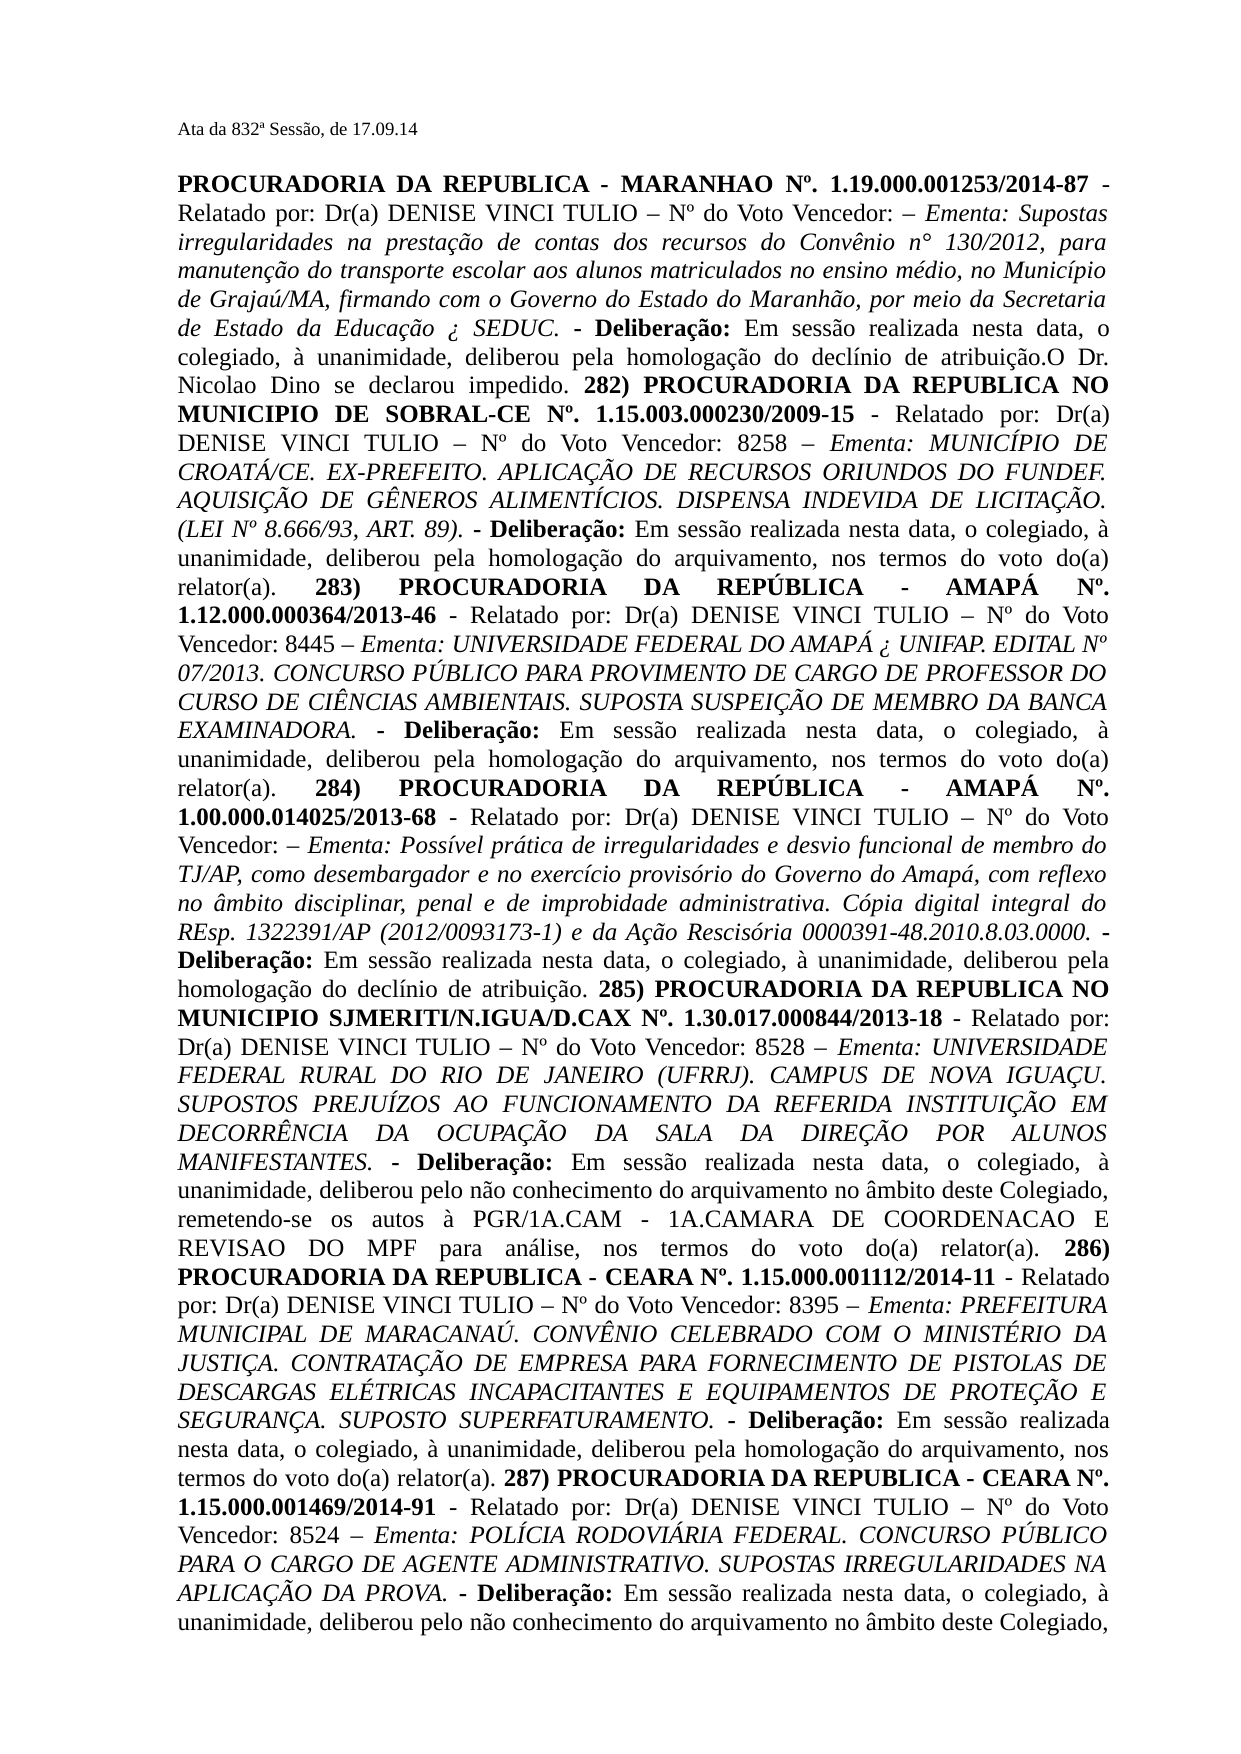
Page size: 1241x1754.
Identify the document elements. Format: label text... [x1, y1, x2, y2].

text PROCURADORIA DA REPUBLICA - MARANHAO Nº. 1.19.000.001253/2014-87 - Relatado por: Dr(a) DENISE VINCI TULIO – Nº do Voto Vencedor: – Ementa: Supostas irregularidades na prestação de contas dos recursos do Convênio n° 130/2012, para manutenção do transporte escolar aos alunos matriculados no ensino médio, no Município de Grajaú/MA, firmando com o Governo do Estado do Maranhão, por meio da Secretaria de Estado da Educação ¿ SEDUC. - Deliberação: Em sessão realizada nesta data, o colegiado, à unanimidade, deliberou pela homologação do declínio de atribuição.O Dr. Nicolao Dino se declarou impedido. 282) PROCURADORIA DA REPUBLICA NO MUNICIPIO DE SOBRAL-CE Nº. 1.15.003.000230/2009-15 - Relatado por: Dr(a) DENISE VINCI TULIO – Nº do Voto Vencedor: 8258 – Ementa: MUNICÍPIO DE CROATÁ/CE. EX-PREFEITO. APLICAÇÃO DE RECURSOS ORIUNDOS DO FUNDEF. AQUISIÇÃO DE GÊNEROS ALIMENTÍCIOS. DISPENSA INDEVIDA DE LICITAÇÃO. (LEI Nº 8.666/93, ART. 89). - Deliberação: Em sessão realizada nesta data, o colegiado, à unanimidade, deliberou pela homologação do arquivamento, nos termos do voto do(a) relator(a). 283) PROCURADORIA DA REPÚBLICA - AMAPÁ Nº. 1.12.000.000364/2013-46 - Relatado por: Dr(a) DENISE VINCI TULIO – Nº do Voto Vencedor: 8445 – Ementa: UNIVERSIDADE FEDERAL DO AMAPÁ ¿ UNIFAP. EDITAL Nº 07/2013. CONCURSO PÚBLICO PARA PROVIMENTO DE CARGO DE PROFESSOR DO CURSO DE CIÊNCIAS AMBIENTAIS. SUPOSTA SUSPEIÇÃO DE MEMBRO DA BANCA EXAMINADORA. - Deliberação: Em sessão realizada nesta data, o colegiado, à unanimidade, deliberou pela homologação do arquivamento, nos termos do voto do(a) relator(a). 284) PROCURADORIA DA REPÚBLICA - AMAPÁ Nº. 1.00.000.014025/2013-68 - Relatado por: Dr(a) DENISE VINCI TULIO – Nº do Voto Vencedor: – Ementa: Possível prática de irregularidades e desvio funcional de membro do TJ/AP, como desembargador e no exercício provisório do Governo do Amapá, com reflexo no âmbito disciplinar, penal e de improbidade administrativa. Cópia digital integral do REsp. 1322391/AP (2012/0093173-1) e da Ação Rescisória 0000391-48.2010.8.03.0000. - Deliberação: Em sessão realizada nesta data, o colegiado, à unanimidade, deliberou pela homologação do declínio de atribuição. 285) PROCURADORIA DA REPUBLICA NO MUNICIPIO SJMERITI/N.IGUA/D.CAX Nº. 1.30.017.000844/2013-18 - Relatado por: Dr(a) DENISE VINCI TULIO – Nº do Voto Vencedor: 8528 – Ementa: UNIVERSIDADE FEDERAL RURAL DO RIO DE JANEIRO (UFRRJ). CAMPUS DE NOVA IGUAÇU. SUPOSTOS PREJUÍZOS AO FUNCIONAMENTO DA REFERIDA INSTITUIÇÃO EM DECORRÊNCIA DA OCUPAÇÃO DA SALA DA DIREÇÃO POR ALUNOS MANIFESTANTES. - Deliberação: Em sessão realizada nesta data, o colegiado, à unanimidade, deliberou pelo não conhecimento do arquivamento no âmbito deste Colegiado, remetendo-se os autos à PGR/1A.CAM - 1A.CAMARA DE COORDENACAO E REVISAO DO MPF para análise, nos termos do voto do(a) relator(a). 286) PROCURADORIA DA REPUBLICA - CEARA Nº. 1.15.000.001112/2014-11 - Relatado por: Dr(a) DENISE VINCI TULIO – Nº do Voto Vencedor: 8395 – Ementa: PREFEITURA MUNICIPAL DE MARACANAÚ. CONVÊNIO CELEBRADO COM O MINISTÉRIO DA JUSTIÇA. CONTRATAÇÃO DE EMPRESA PARA FORNECIMENTO DE PISTOLAS DE DESCARGAS ELÉTRICAS INCAPACITANTES E EQUIPAMENTOS DE PROTEÇÃO E SEGURANÇA. SUPOSTO SUPERFATURAMENTO. - Deliberação: Em sessão realizada nesta data, o colegiado, à unanimidade, deliberou pela homologação do arquivamento, nos termos do voto do(a) relator(a). 287) PROCURADORIA DA REPUBLICA - CEARA Nº. 1.15.000.001469/2014-91 - Relatado por: Dr(a) DENISE VINCI TULIO – Nº do Voto Vencedor: 8524 – Ementa: POLÍCIA RODOVIÁRIA FEDERAL. CONCURSO PÚBLICO PARA O CARGO DE AGENTE ADMINISTRATIVO. SUPOSTAS IRREGULARIDADES NA APLICAÇÃO DA PROVA. - Deliberação: Em sessão realizada nesta data, o colegiado, à unanimidade, deliberou pelo não conhecimento do arquivamento no âmbito deste Colegiado, [177, 169, 1110, 1635]
